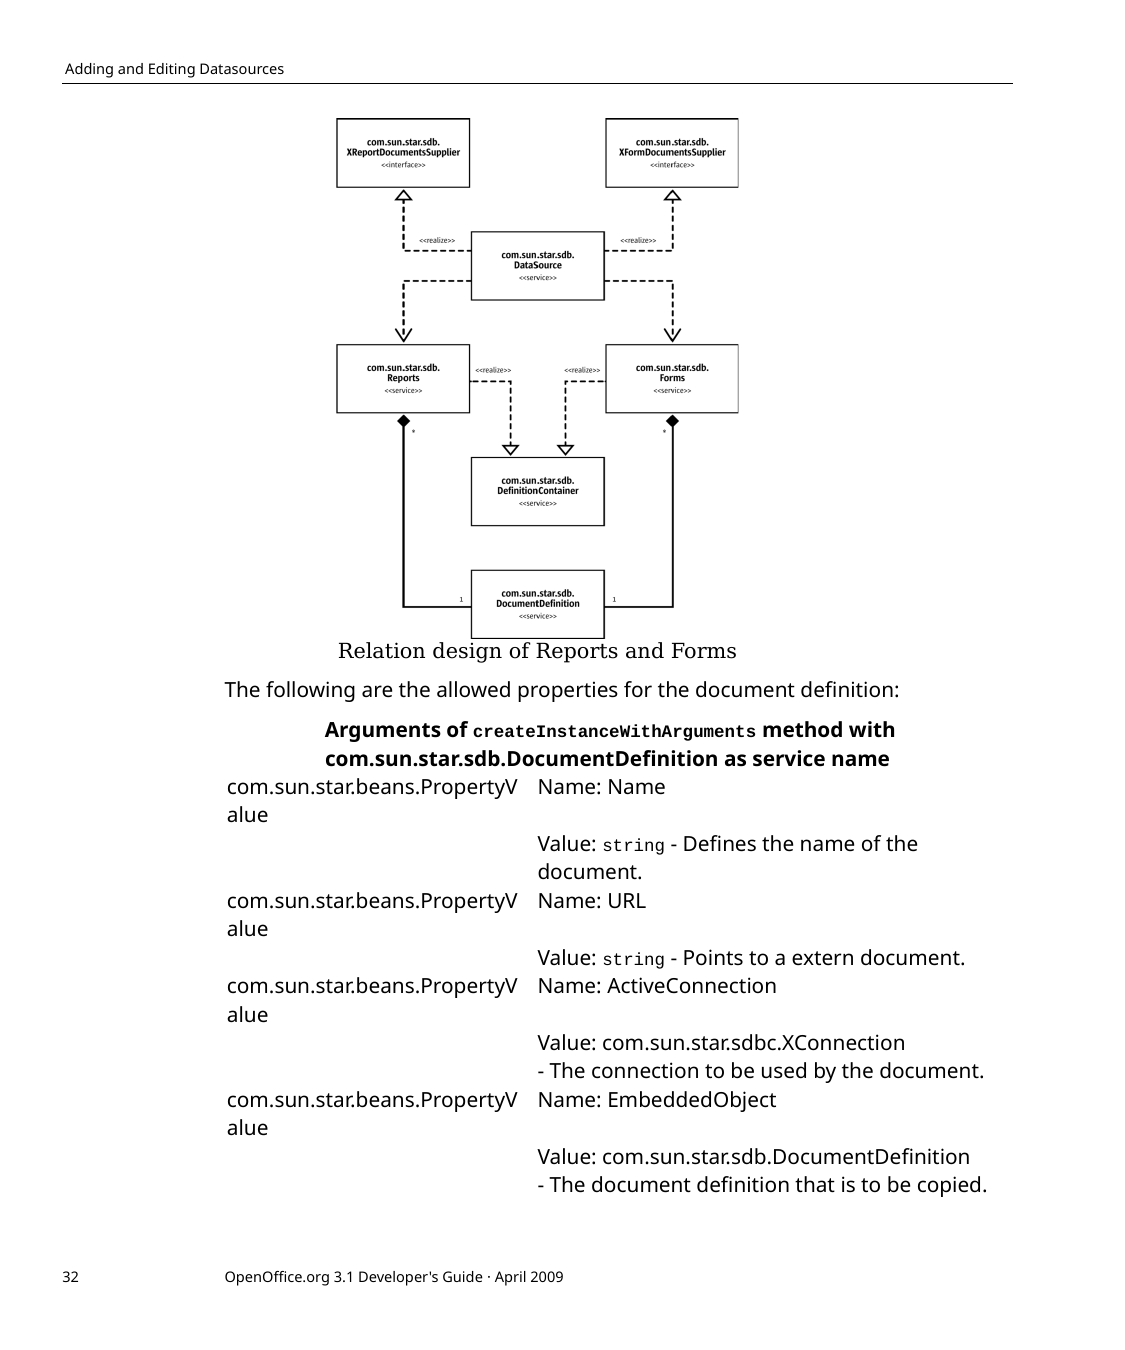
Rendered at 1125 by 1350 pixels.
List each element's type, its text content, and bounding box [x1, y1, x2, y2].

table_cell Name: ActiveConnection Value: com.sun.star.sdbc.XConnection - The connection to be used by the document. [537, 971, 1012, 1085]
table_cell com.sun.star.beans.PropertyValue [227, 772, 537, 886]
table_cell Name: URL Value: string - Points to a extern document. [537, 886, 1012, 971]
table_cell com.sun.star.beans.PropertyValue [227, 971, 537, 1085]
table_cell Name: Name Value: string - Defines the name of the document. [537, 772, 1012, 886]
text Relation design of Reports and Forms [62, 118, 1013, 663]
table_cell com.sun.star.beans.PropertyValue [227, 886, 537, 971]
picture [336, 118, 739, 639]
table_header Arguments of createInstanceWithArguments method with com.sun.star.sdb.DocumentDefinition as service name [227, 715, 1012, 772]
table_cell Name: EmbeddedObject Value: com.sun.star.sdb.DocumentDefinition - The document definition that is to be copied. [537, 1085, 1012, 1199]
text The following are the allowed properties for the document definition: [224, 675, 1013, 703]
table_cell com.sun.star.beans.PropertyValue [227, 1085, 537, 1199]
